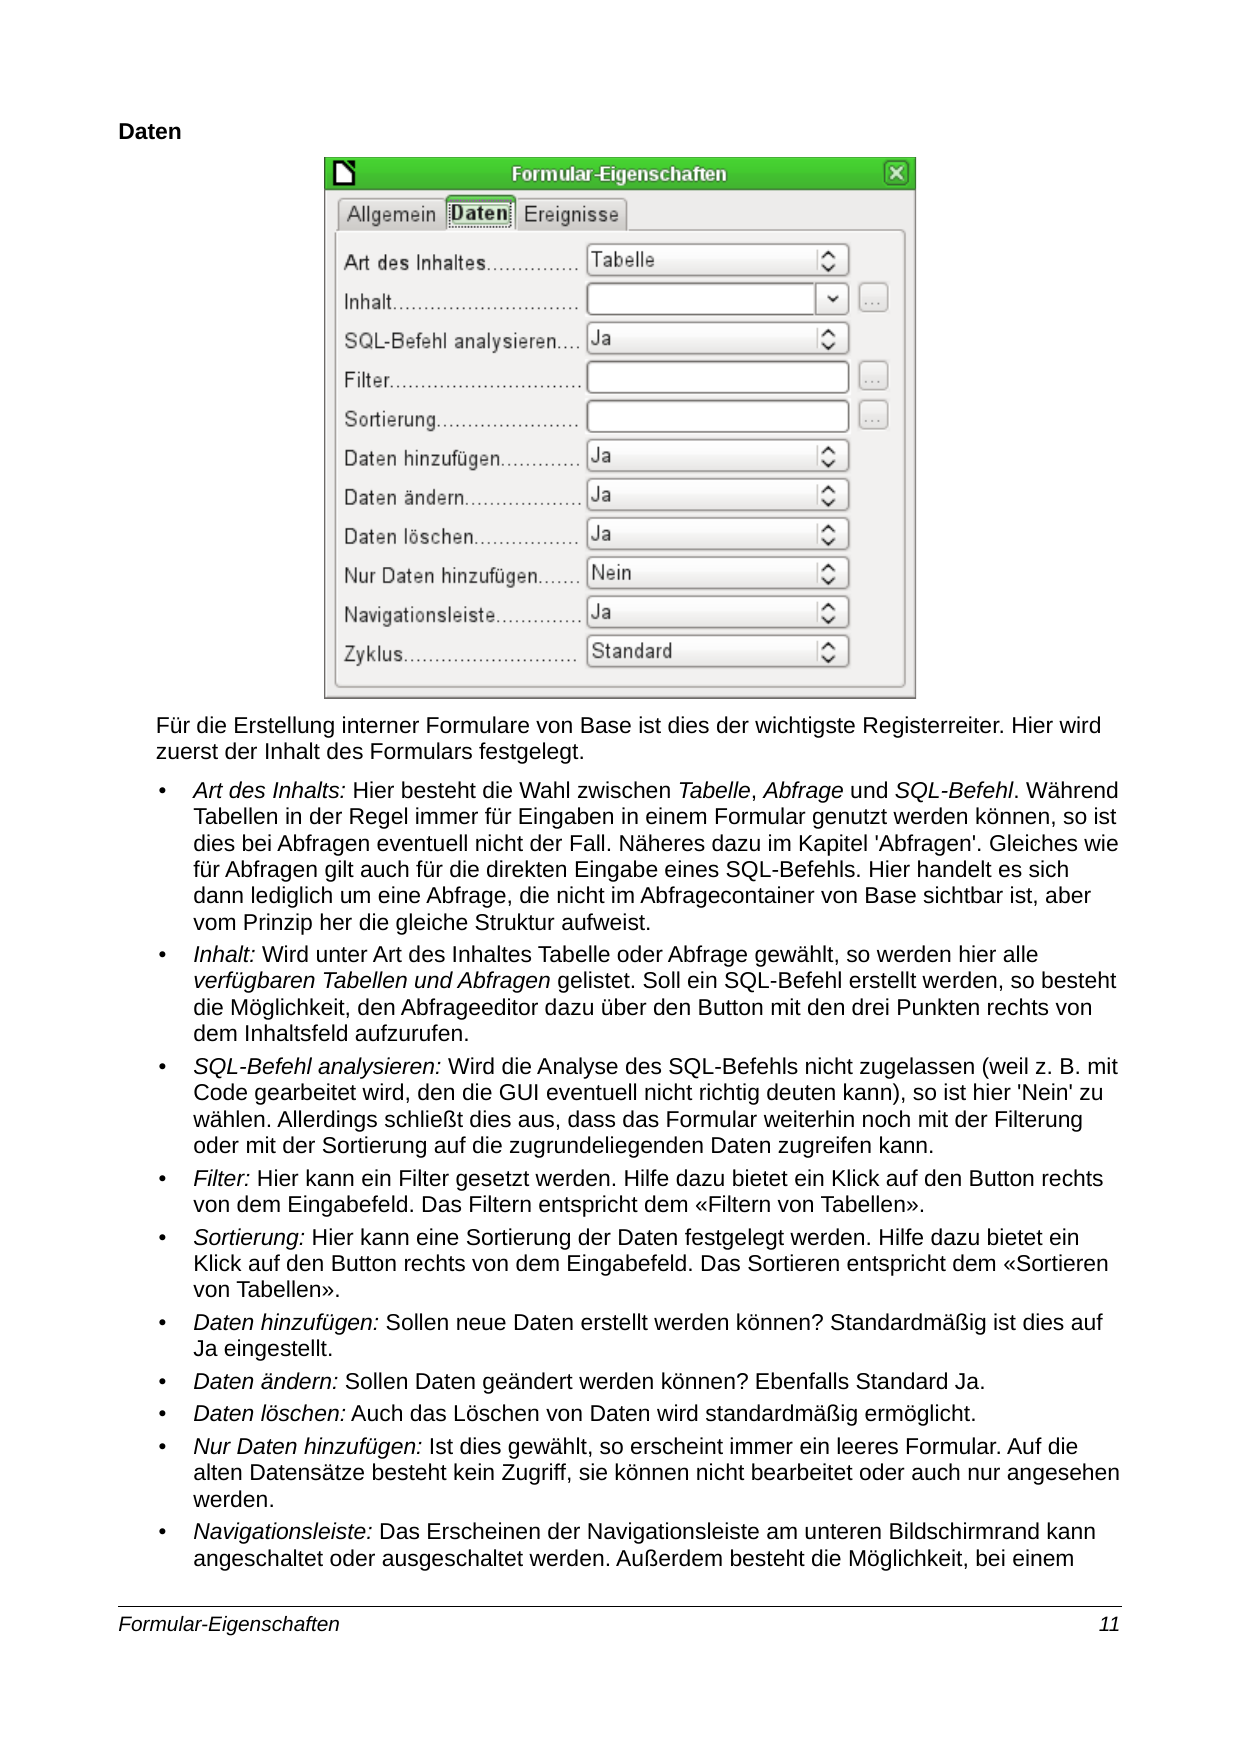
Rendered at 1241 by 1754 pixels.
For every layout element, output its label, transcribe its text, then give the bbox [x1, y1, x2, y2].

list Daten hinzufügen: Sollen neue Daten erstellt werden können? Standardmäßig ist dies auf Ja eingestellt. [156, 1309, 1122, 1361]
list Daten ändern: Sollen Daten geändert werden können? Ebenfalls Standard Ja. [156, 1368, 1122, 1394]
list Inhalt: Wird unter Art des Inhaltes Tabelle oder Abfrage gewählt, so werden hier alle verfügbaren Tabellen und Abfragen gelistet. Soll ein SQL-Befehl erstellt werden, so besteht die Möglichkeit, den Abfrageeditor dazu über den Button mit den drei Punkten rechts von dem Inhaltsfeld aufzurufen. [156, 941, 1122, 1047]
picture [324, 157, 917, 699]
list Nur Daten hinzufügen: Ist dies gewählt, so erscheint immer ein leeres Formular. Auf die alten Datensätze besteht kein Zugriff, sie können nicht bearbeitet oder auch nur angesehen werden. [156, 1433, 1122, 1512]
list Daten [118, 118, 1122, 144]
list Navigationsleiste: Das Erscheinen der Navigationsleiste am unteren Bildschirmrand kann angeschaltet oder ausgeschaltet werden. Außerdem besteht die Möglichkeit, bei einem [156, 1518, 1122, 1571]
list Sortierung: Hier kann eine Sortierung der Daten festgelegt werden. Hilfe dazu bietet ein Klick auf den Button rechts von dem Eingabefeld. Das Sortieren entspricht dem «Sortieren von Tabellen». [156, 1223, 1122, 1302]
text Für die Erstellung interner Formulare von Base ist dies der wichtigste Registerreiter. Hier wird zuerst der Inhalt des Formulars festgelegt. [156, 712, 1122, 764]
list Daten löschen: Auch das Löschen von Daten wird standardmäßig ermöglicht. [156, 1400, 1122, 1427]
list SQL-Befehl analysieren: Wird die Analyse des SQL-Befehls nicht zugelassen (weil z. B. mit Code gearbeitet wird, den die GUI eventuell nicht richtig deuten kann), so ist hier 'Nein' zu wählen. Allerdings schließt dies aus, dass das Formular weiterhin noch mit der Filterung oder mit der Sortierung auf die zugrundeliegenden Daten zugreifen kann. [156, 1053, 1122, 1158]
list Art des Inhalts: Hier besteht die Wahl zwischen Tabelle, Abfrage und SQL-Befehl. Während Tabellen in der Regel immer für Eingaben in einem Formular genutzt werden können, so ist dies bei Abfragen eventuell nicht der Fall. Näheres dazu im Kapitel 'Abfragen'. Gleiches wie für Abfragen gilt auch für die direkten Eingabe eines SQL-Befehls. Hier handelt es sich dann lediglich um eine Abfrage, die nicht im Abfragecontainer von Base sichtbar ist, aber vom Prinzip her die gleiche Struktur aufweist. [156, 777, 1122, 935]
list Filter: Hier kann ein Filter gesetzt werden. Hilfe dazu bietet ein Klick auf den Button rechts von dem Eingabefeld. Das Filtern entspricht dem «Filtern von Tabellen». [156, 1164, 1122, 1217]
